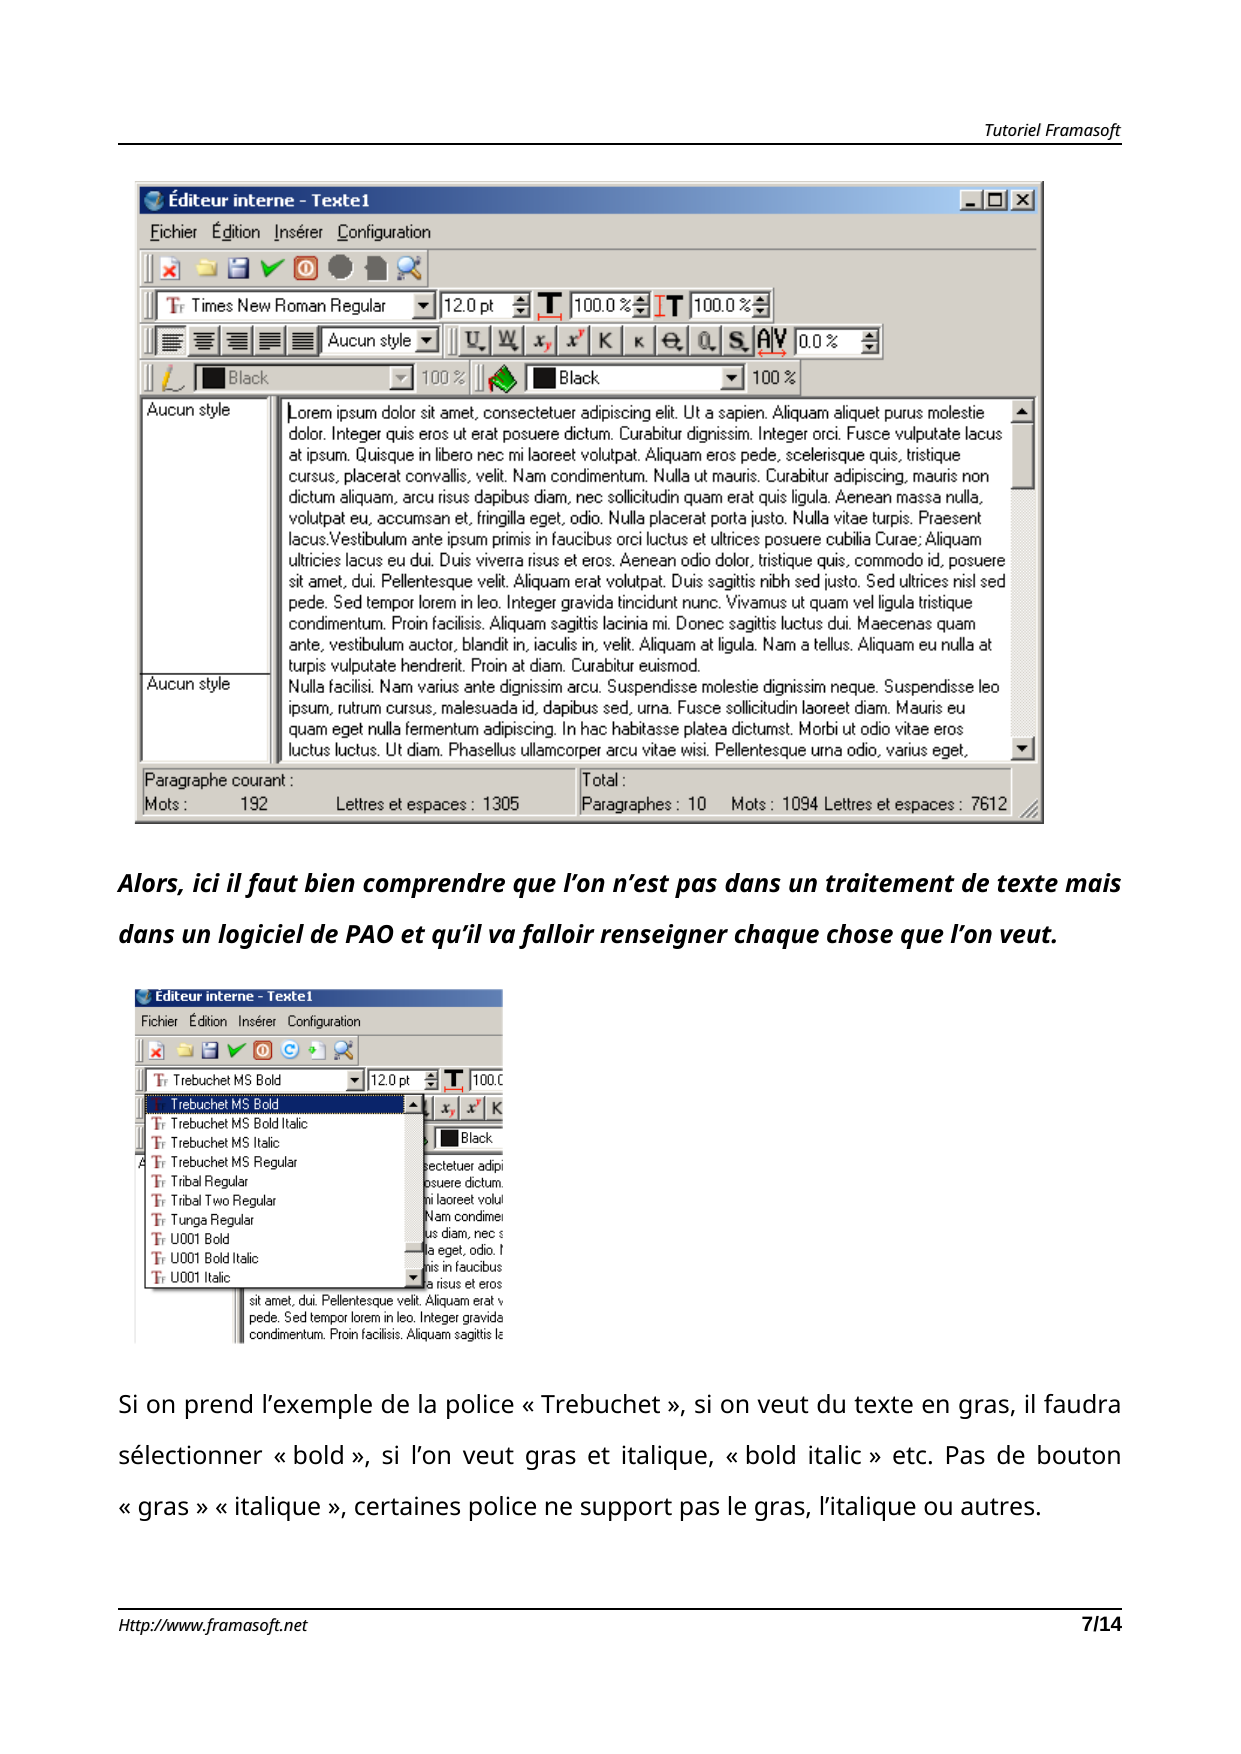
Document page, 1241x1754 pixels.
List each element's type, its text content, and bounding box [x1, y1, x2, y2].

text Alors, ici il faut bien comprendre que l’on n’est pas dans un traitement de texte mais dans un logiciel de PAO et qu’il va falloir renseigner chaque chose que l’on veut. [118, 866, 1122, 951]
text Si on prend l’exemple de la police « Trebuchet », si on veut du texte en gras, il faudra sélectionner « bold », si l’on veut gras et italique, « bold italic » etc. Pas de bouton « gras » « italique », certaines police ne support pas le gras, l’italique ou autres. [118, 1386, 1122, 1522]
